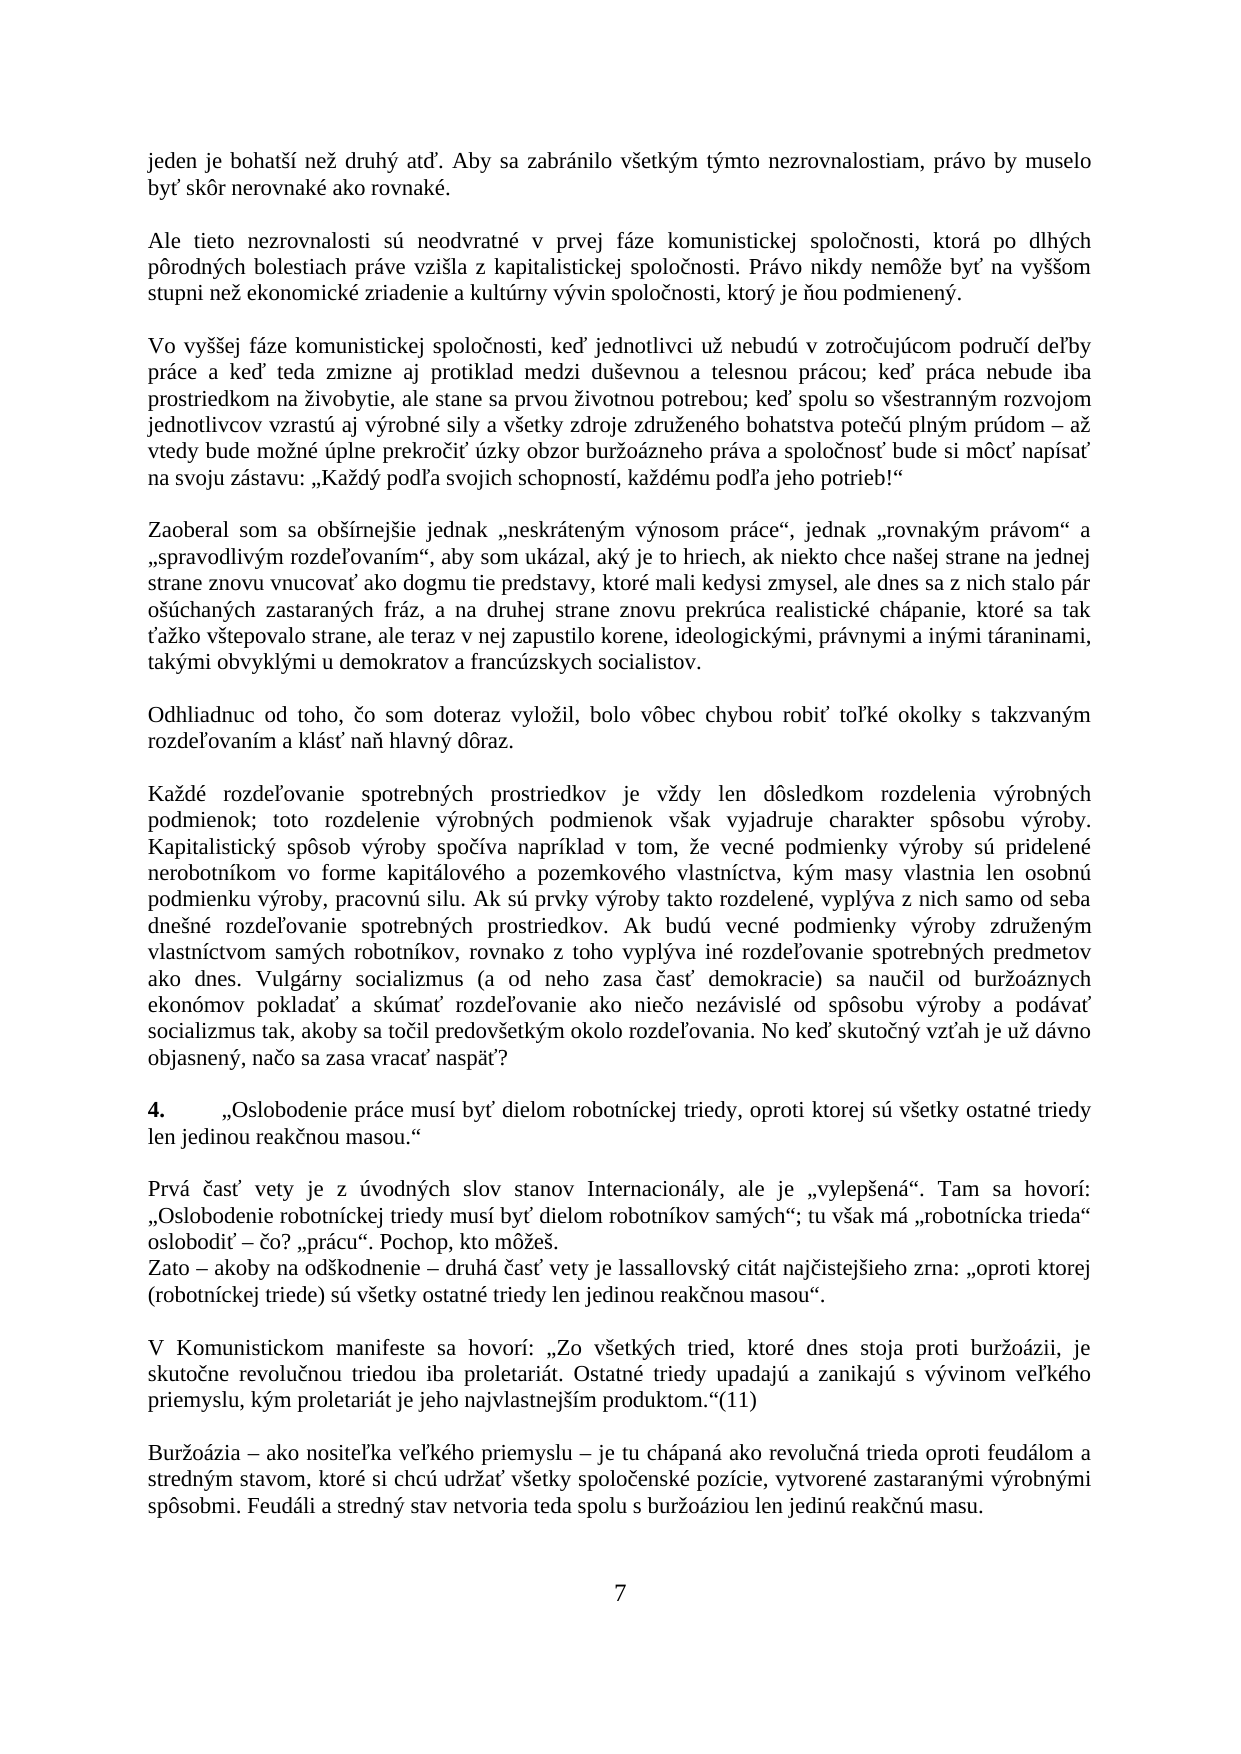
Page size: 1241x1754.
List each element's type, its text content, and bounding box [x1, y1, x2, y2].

text Vo vyššej fáze komunistickej spoločnosti, keď jednotlivci už nebudú v zotročujúcom područí deľby práce a keď teda zmizne aj protiklad medzi duševnou a telesnou prácou; keď práca nebude iba prostriedkom na živobytie, ale stane sa prvou životnou potrebou; keď spolu so všestranným rozvojom jednotlivcov vzrastú aj výrobné sily a všetky zdroje združeného bohatstva potečú plným prúdom – až vtedy bude možné úplne prekročiť úzky obzor buržoázneho práva a spoločnosť bude si môcť napísať na svoju zástavu: „Každý podľa svojich schopností, každému podľa jeho potrieb!“ [148, 332, 1093, 490]
text Každé rozdeľovanie spotrebných prostriedkov je vždy len dôsledkom rozdelenia výrobných podmienok; toto rozdelenie výrobných podmienok však vyjadruje charakter spôsobu výroby. Kapitalistický spôsob výroby spočíva napríklad v tom, že vecné podmienky výroby sú pridelené nerobotníkom vo forme kapitálového a pozemkového vlastníctva, kým masy vlastnia len osobnú podmienku výroby, pracovnú silu. Ak sú prvky výroby takto rozdelené, vyplýva z nich samo od seba dnešné rozdeľovanie spotrebných prostriedkov. Ak budú vecné podmienky výroby združeným vlastníctvom samých robotníkov, rovnako z toho vyplýva iné rozdeľovanie spotrebných predmetov ako dnes. Vulgárny socializmus (a od neho zasa časť demokracie) sa naučil od buržoáznych ekonómov pokladať a skúmať rozdeľovanie ako niečo nezávislé od spôsobu výroby a podávať socializmus tak, akoby sa točil predovšetkým okolo rozdeľovania. No keď skutočný vzťah je už dávno objasnený, načo sa zasa vracať naspäť? [148, 780, 1093, 1070]
text Buržoázia – ako nositeľka veľkého priemyslu – je tu chápaná ako revolučná trieda oproti feudálom a stredným stavom, ktoré si chcú udržať všetky spoločenské pozície, vytvorené zastaranými výrobnými spôsobmi. Feudáli a stredný stav netvoria teda spolu s buržoáziou len jedinú reakčnú masu. [148, 1439, 1093, 1518]
text Ale tieto nezrovnalosti sú neodvratné v prvej fáze komunistickej spoločnosti, ktorá po dlhých pôrodných bolestiach práve vzišla z kapitalistickej spoločnosti. Právo nikdy nemôže byť na vyššom stupni než ekonomické zriadenie a kultúrny vývin spoločnosti, ktorý je ňou podmienený. [148, 227, 1093, 306]
text Prvá časť vety je z úvodných slov stanov Internacionály, ale je „vylepšená“. Tam sa hovorí: „Oslobodenie robotníckej triedy musí byť dielom robotníkov samých“; tu však má „robotnícka trieda“ oslobodiť – čo? „prácu“. Pochop, kto môžeš. [148, 1175, 1093, 1254]
text Odhliadnuc od toho, čo som doteraz vyložil, bolo vôbec chybou robiť toľké okolky s takzvaným rozdeľovaním a klásť naň hlavný dôraz. [148, 701, 1093, 754]
text Zaoberal som sa obšírnejšie jednak „neskráteným výnosom práce“, jednak „rovnakým právom“ a „spravodlivým rozdeľovaním“, aby som ukázal, aký je to hriech, ak niekto chce našej strane na jednej strane znovu vnucovať ako dogmu tie predstavy, ktoré mali kedysi zmysel, ale dnes sa z nich stalo pár ošúchaných zastaraných fráz, a na druhej strane znovu prekrúca realistické chápanie, ktoré sa tak ťažko vštepovalo strane, ale teraz v nej zapustilo korene, ideologickými, právnymi a inými táraninami, takými obvyklými u demokratov a francúzskych socialistov. [148, 517, 1093, 675]
text 4. „Oslobodenie práce musí byť dielom robotníckej triedy, oproti ktorej sú všetky ostatné triedy len jedinou reakčnou masou.“ [148, 1096, 1093, 1149]
text jeden je bohatší než druhý atď. Aby sa zabránilo všetkým týmto nezrovnalostiam, právo by muselo byť skôr nerovnaké ako rovnaké. [148, 148, 1093, 200]
text Zato – akoby na odškodnenie – druhá časť vety je lassallovský citát najčistejšieho zrna: „oproti ktorej (robotníckej triede) sú všetky ostatné triedy len jedinou reakčnou masou“. [148, 1254, 1093, 1307]
text V Komunistickom manifeste sa hovorí: „Zo všetkých tried, ktoré dnes stoja proti buržoázii, je skutočne revolučnou triedou iba proletariát. Ostatné triedy upadajú a zanikajú s vývinom veľkého priemyslu, kým proletariát je jeho najvlastnejším produktom.“(11) [148, 1333, 1093, 1413]
